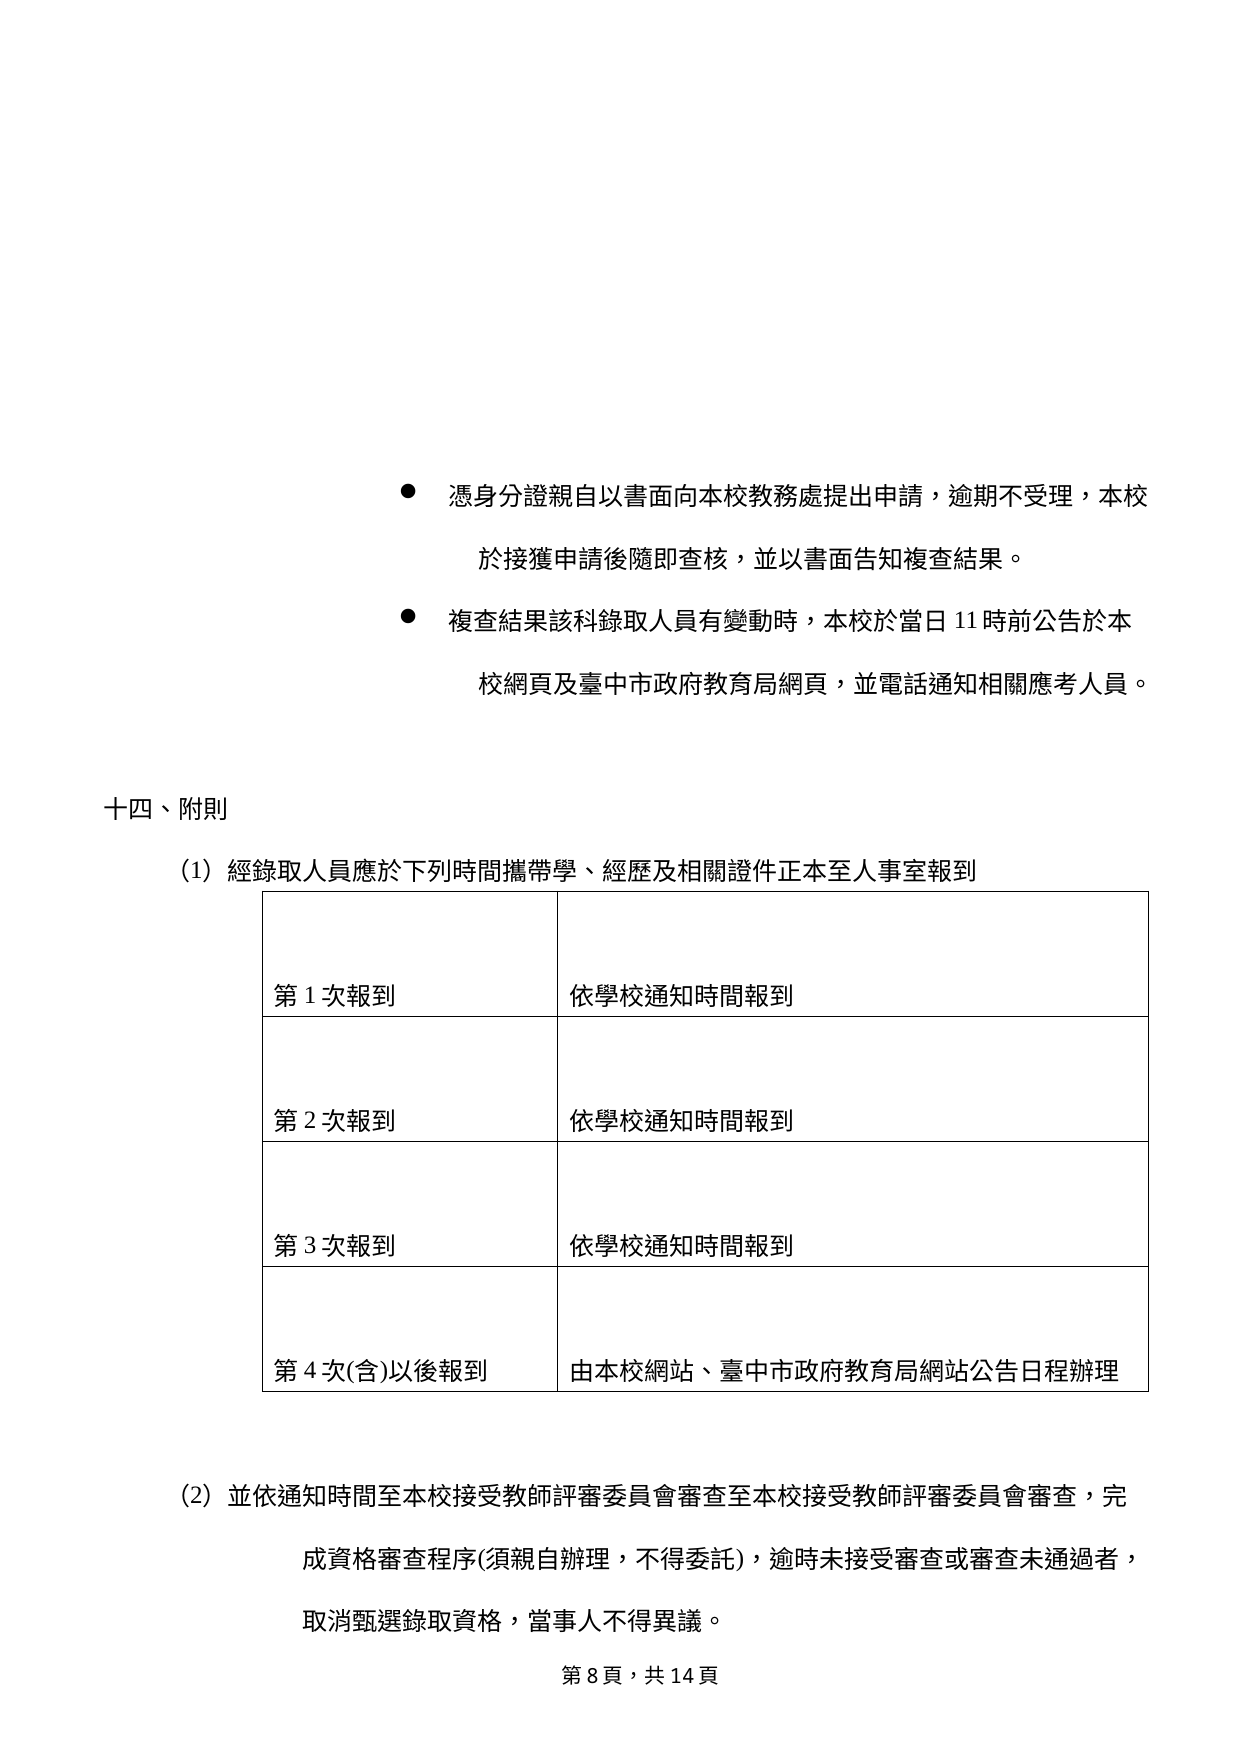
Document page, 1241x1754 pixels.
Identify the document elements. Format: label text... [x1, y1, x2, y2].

table_cell 第3次報到 [263, 1142, 557, 1266]
table_header 第1次報到 [263, 892, 557, 1016]
table_header 依學校通知時間報到 [558, 892, 1148, 1016]
table_cell 第4次(含)以後報到 [263, 1267, 557, 1391]
table_cell 依學校通知時間報到 [558, 1017, 1148, 1141]
table_cell 由本校網站、臺中市政府教育局網站公告日程辦理 [558, 1267, 1148, 1391]
list 憑身分證親自以書面向本校教務處提出申請，逾期不受理，本校於接獲申請後隨即查核，並以書面告知複查結果。 [399, 453, 1152, 578]
text 十四、附則 [103, 766, 1152, 828]
table_cell 第2次報到 [263, 1017, 557, 1141]
list 複查結果該科錄取人員有變動時，本校於當日11時前公告於本校網頁及臺中市政府教育局網頁，並電話通知相關應考人員。 [399, 578, 1152, 703]
table_cell 依學校通知時間報到 [558, 1142, 1148, 1266]
list 並依通知時間至本校接受教師評審委員會審查至本校接受教師評審委員會審查，完成資格審查程序(須親自辦理，不得委託)，逾時未接受審查或審查未通過者，取消甄選錄取資格，當事人不得異議。 [165, 1453, 1152, 1641]
list 經錄取人員應於下列時間攜帶學、經歷及相關證件正本至人事室報到 [165, 828, 1152, 891]
